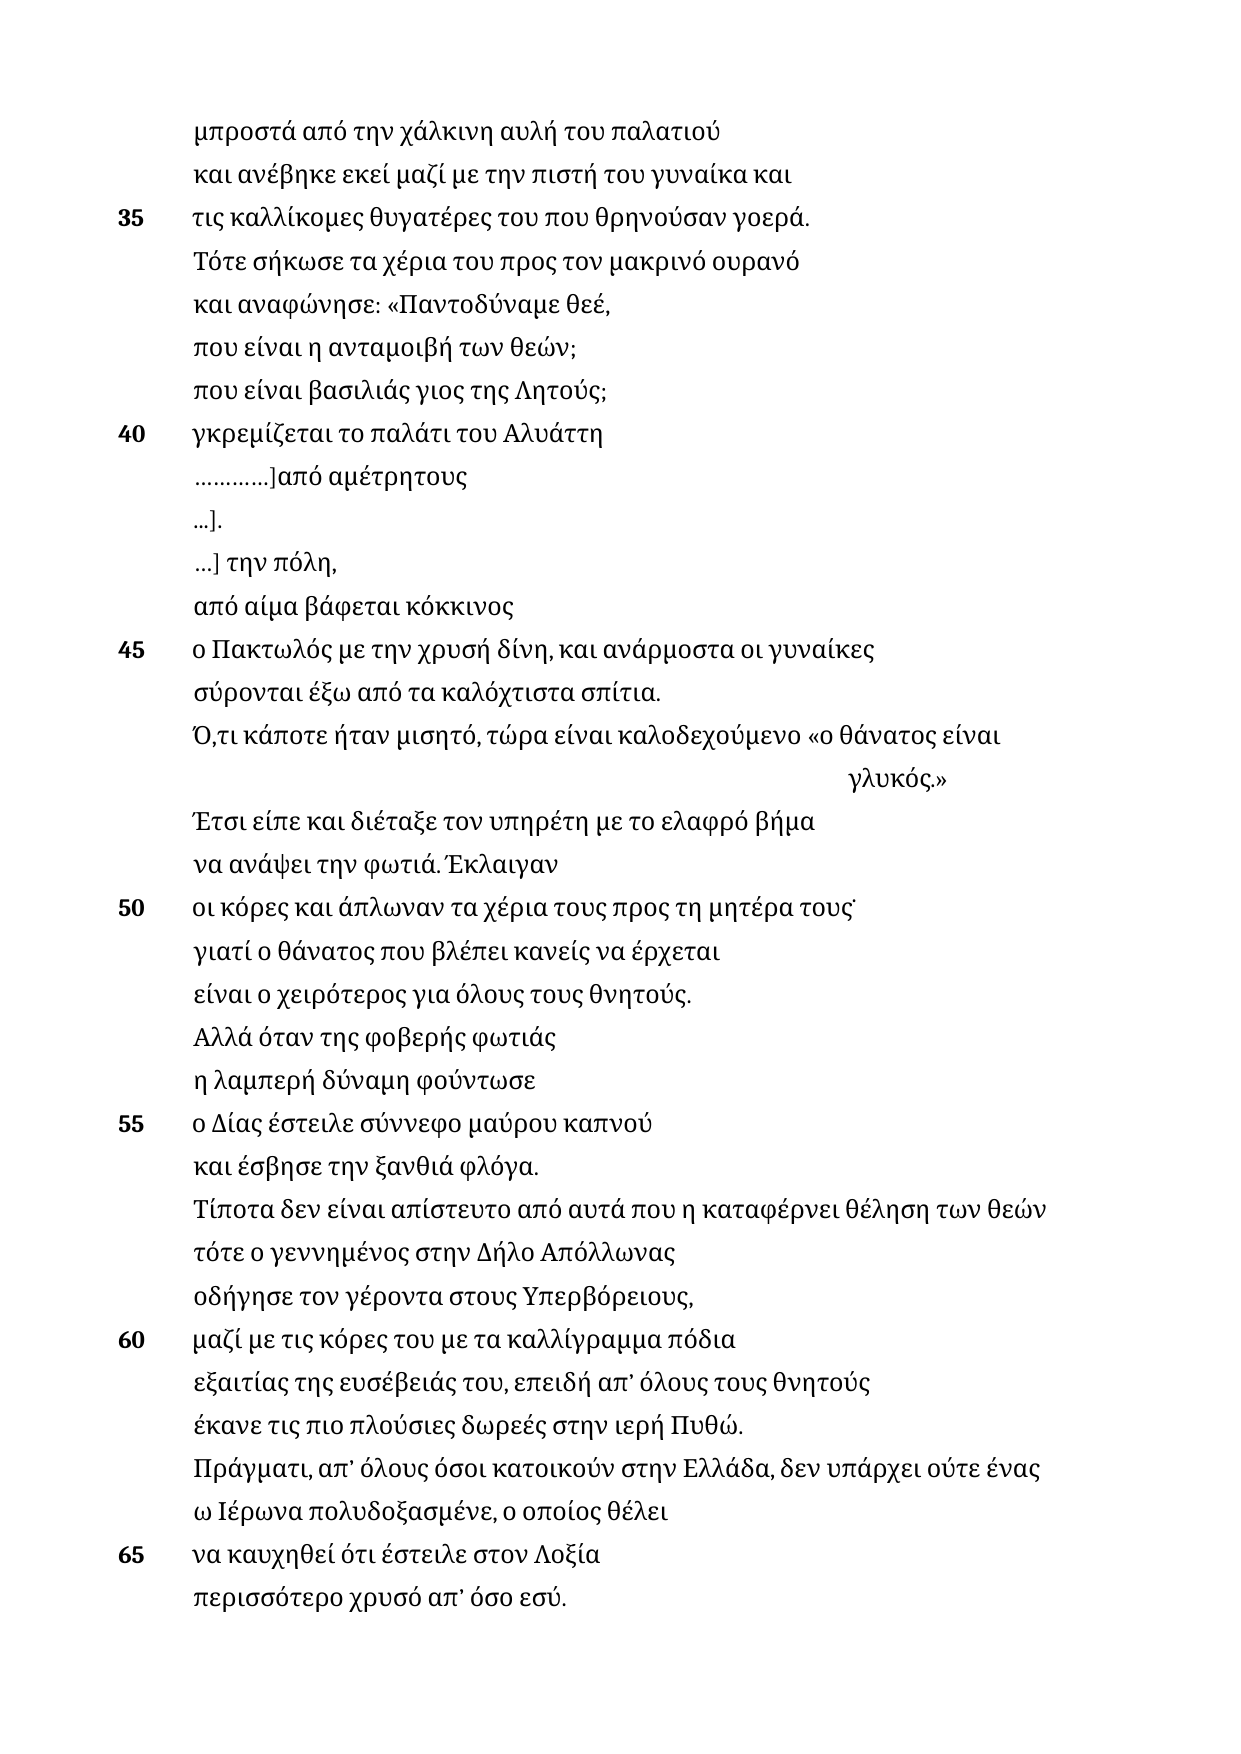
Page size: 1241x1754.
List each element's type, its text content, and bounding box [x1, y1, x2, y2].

text Πράγματι, απ’ όλους όσοι κατοικούν στην Ελλάδα, δεν υπάρχει ούτε ένας [193, 1455, 1122, 1484]
text και έσβησε την ξανθιά φλόγα. [118, 1153, 1122, 1182]
text σύρονται έξω από τα καλόχτιστα σπίτια. [193, 679, 1122, 707]
text ω Ιέρωνα πολυδοξασμένε, ο οποίος θέλει [193, 1498, 1122, 1527]
text οδήγησε τον γέροντα στους Υπερβόρειους, [193, 1282, 1122, 1311]
text που είναι η ανταμοιβή των θεών; [193, 334, 1122, 362]
text 60 μαζί με τις κόρες του με τα καλλίγραμμα πόδια [118, 1326, 1122, 1354]
text γιατί ο θάνατος που βλέπει κανείς να έρχεται [193, 937, 1122, 966]
text η λαμπερή δύναμη φούντωσε [193, 1067, 1122, 1096]
text που είναι βασιλιάς γιος της Λητούς; [193, 377, 1122, 406]
text 40 γκρεμίζεται το παλάτι του Αλυάττη [118, 420, 1122, 449]
text 55 ο Δίας έστειλε σύννεφο μαύρου καπνού [118, 1110, 1122, 1139]
text εξαιτίας της ευσέβειάς του, επειδή απ’ όλους τους θνητούς [193, 1369, 1122, 1397]
text 50 οι κόρες και άπλωναν τα χέρια τους προς τη μητέρα τους˙ [118, 894, 1122, 923]
text 35 τις καλλίκομες θυγατέρες του που θρηνούσαν γοερά. [118, 204, 1122, 233]
text είναι ο χειρότερος για όλους τους θνητούς. [193, 981, 1122, 1009]
text Τίποτα δεν είναι απίστευτο από αυτά που η καταφέρνει θέληση των θεών [193, 1196, 1122, 1225]
text περισσότερο χρυσό απ’ όσο εσύ. [193, 1584, 1122, 1613]
text Τότε σήκωσε τα χέρια του προς τον μακρινό ουρανό [193, 247, 1122, 276]
text …………]από αμέτρητους [193, 463, 1122, 492]
text έκανε τις πιο πλούσιες δωρεές στην ιερή Πυθώ. [193, 1412, 1122, 1441]
text και ανέβηκε εκεί μαζί με την πιστή του γυναίκα και [193, 161, 1122, 190]
text τότε ο γεννημένος στην Δήλο Απόλλωνας [193, 1239, 1122, 1268]
text και αναφώνησε: «Παντοδύναμε θεέ, [193, 291, 1122, 319]
text γλυκός.» [193, 765, 1122, 794]
text Έτσι είπε και διέταξε τον υπηρέτη με το ελαφρό βήμα [193, 808, 1122, 837]
text από αίμα βάφεται κόκκινος [193, 592, 1122, 621]
text Ό,τι κάποτε ήταν μισητό, τώρα είναι καλοδεχούμενο «ο θάνατος είναι [193, 722, 1122, 751]
text 45 ο Πακτωλός με την χρυσή δίνη, και ανάρμοστα οι γυναίκες [118, 636, 1122, 664]
text …] την πόλη, [193, 549, 1122, 578]
text 65 να καυχηθεί ότι έστειλε στον Λοξία [118, 1541, 1122, 1570]
text ...]. [193, 506, 1122, 535]
text Αλλά όταν της φοβερής φωτιάς [193, 1024, 1122, 1052]
text μπροστά από την χάλκινη αυλή του παλατιού [193, 118, 1122, 147]
text να ανάψει την φωτιά. Έκλαιγαν [193, 851, 1122, 880]
